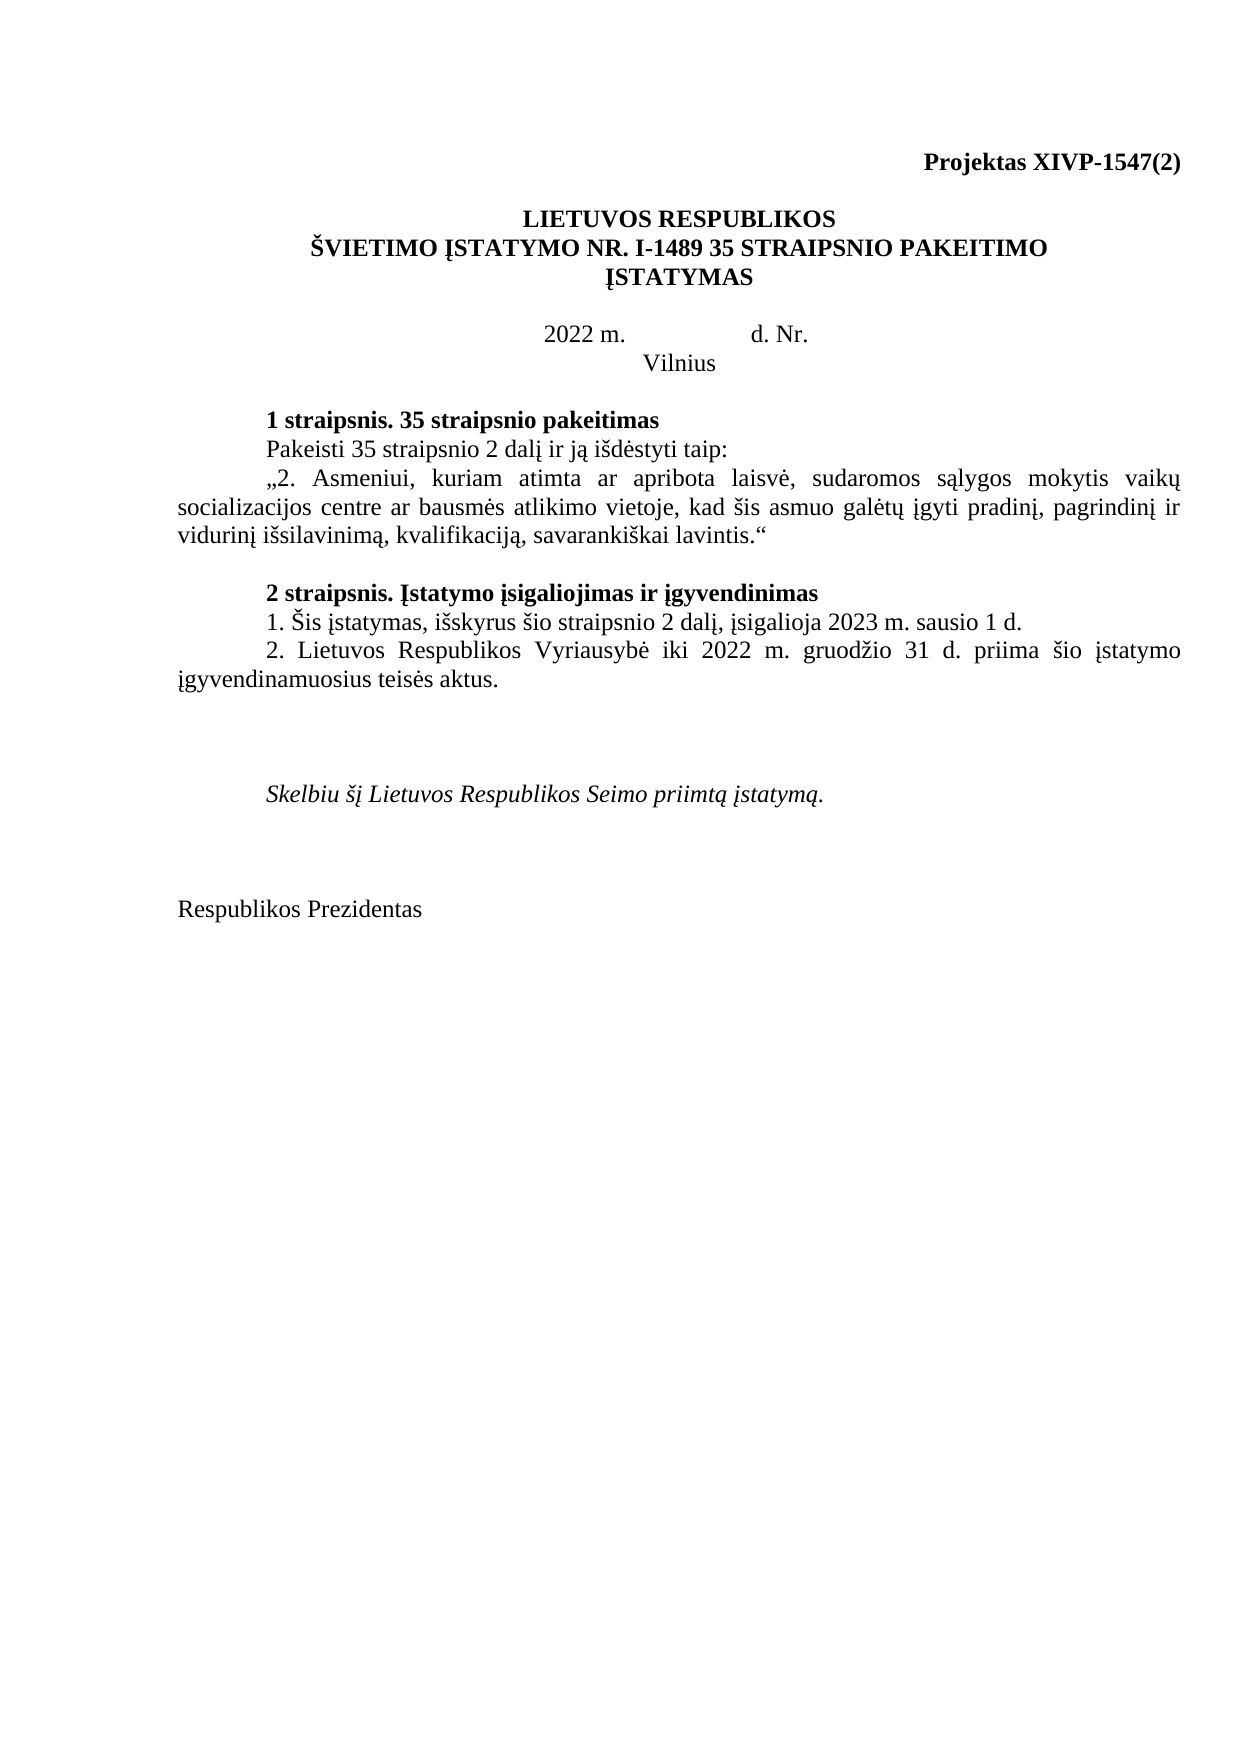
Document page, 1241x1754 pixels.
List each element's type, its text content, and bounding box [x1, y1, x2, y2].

text 1 straipsnis. 35 straipsnio pakeitimas [177, 406, 1181, 434]
text Projektas XIVP-1547(2) [177, 147, 1181, 176]
text 1. Šis įstatymas, išskyrus šio straipsnio 2 dalį, įsigalioja 2023 m. sausio 1 d. [177, 607, 1181, 636]
text 2. Lietuvos Respublikos Vyriausybė iki 2022 m. gruodžio 31 d. priima šio įstatymo įgyvendinamuosius teisės aktus. [177, 636, 1181, 693]
text Skelbiu šį Lietuvos Respublikos Seimo priimtą įstatymą. [177, 779, 1181, 808]
text ĮSTATYMAS [177, 262, 1181, 291]
text 2022 m. d. Nr. [177, 319, 1181, 348]
text LIETUVOS RESPUBLIKOS [177, 204, 1181, 233]
text ŠVIETIMO ĮSTATYMO NR. I-1489 35 STRAIPSNIO PAKEITIMO [177, 233, 1181, 262]
text 2 straipsnis. Įstatymo įsigaliojimas ir įgyvendinimas [177, 578, 1181, 607]
text „2. Asmeniui, kuriam atimta ar apribota laisvė, sudaromos sąlygos mokytis vaikų socializacijos centre ar bausmės atlikimo vietoje, kad šis asmuo galėtų įgyti pradinį, pagrindinį ir vidurinį išsilavinimą, kvalifikaciją, savarankiškai lavintis.“ [177, 463, 1181, 549]
text Respublikos Prezidentas [177, 894, 1181, 923]
text Vilnius [177, 348, 1181, 377]
text Pakeisti 35 straipsnio 2 dalį ir ją išdėstyti taip: [177, 434, 1181, 463]
